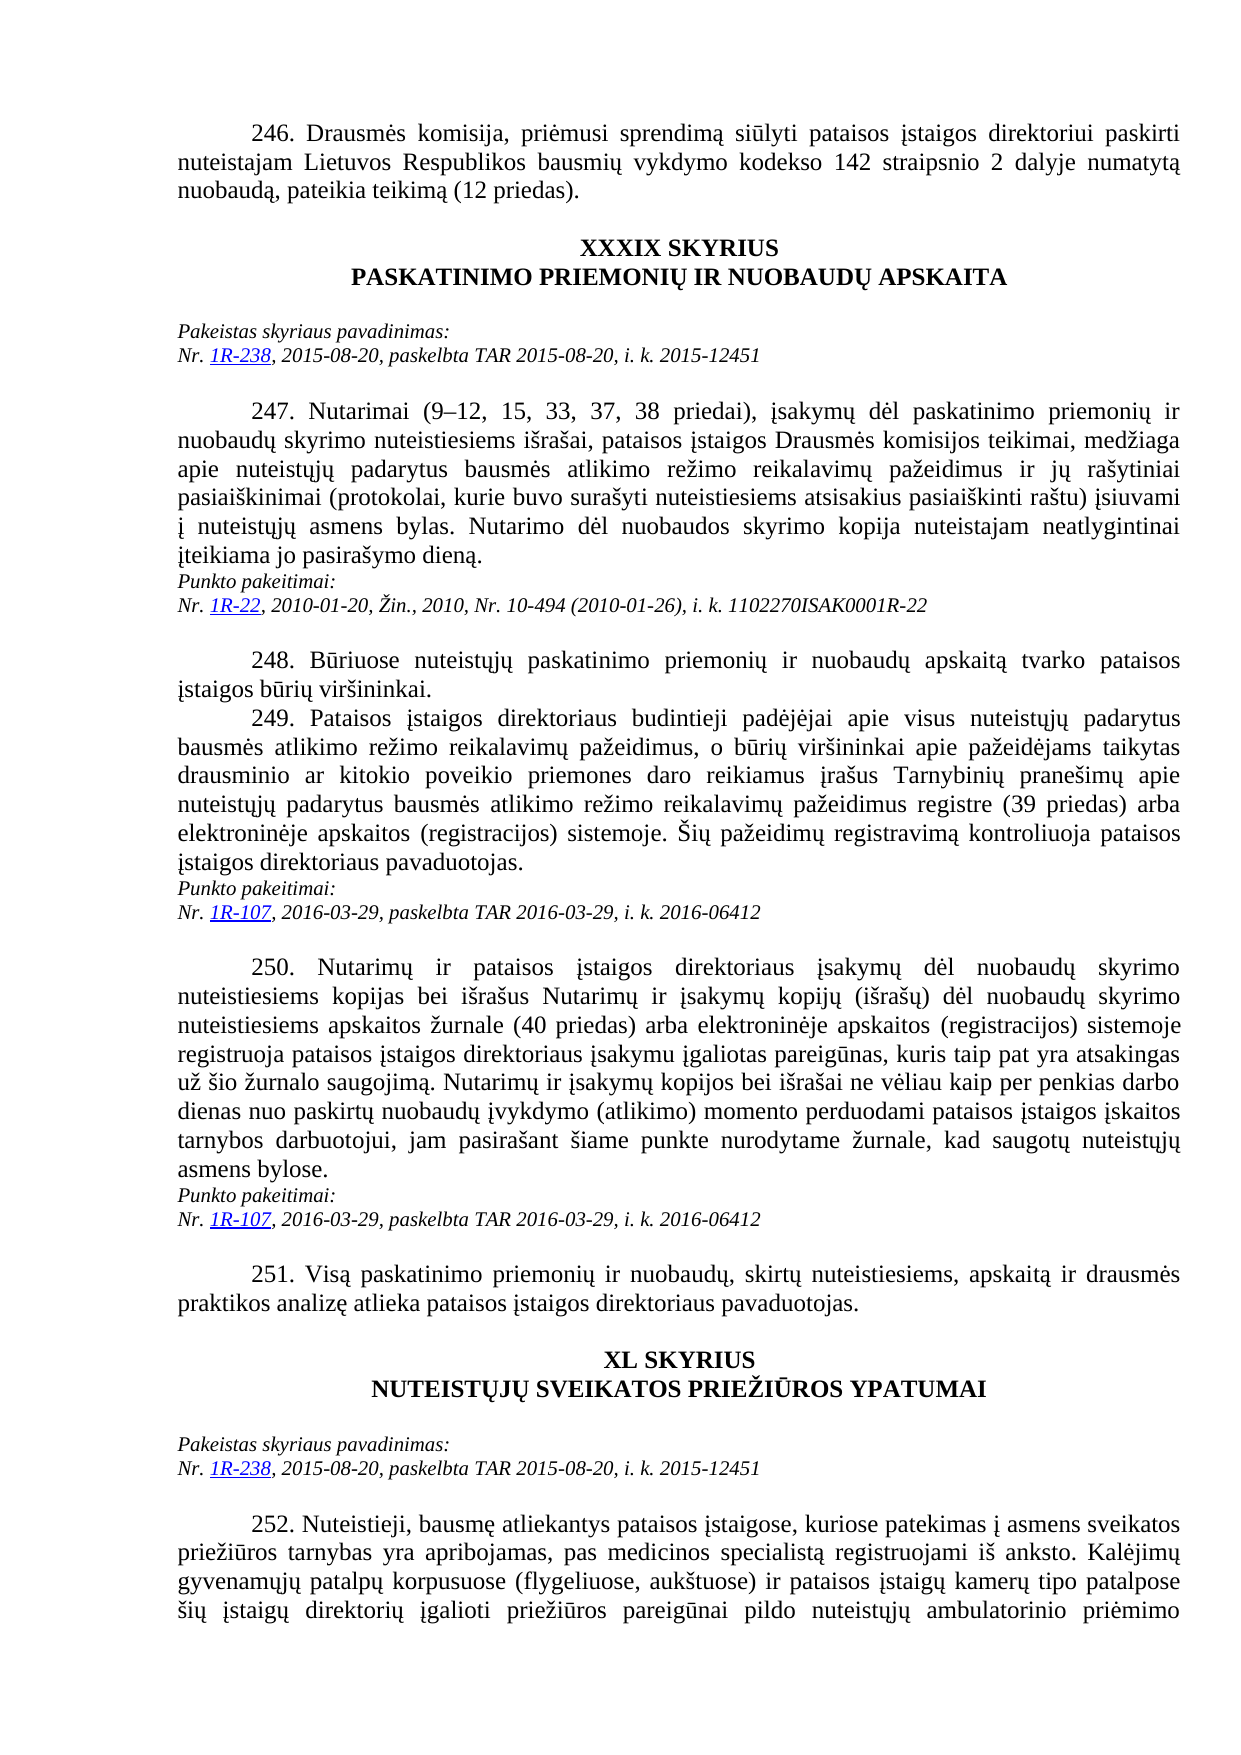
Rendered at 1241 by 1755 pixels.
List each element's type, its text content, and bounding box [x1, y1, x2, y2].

text 249. Pataisos įstaigos direktoriaus budintieji padėjėjai apie visus nuteistųjų padarytus bausmės atlikimo režimo reikalavimų pažeidimus, o būrių viršininkai apie pažeidėjams taikytas drausminio ar kitokio poveikio priemones daro reikiamus įrašus Tarnybinių pranešimų apie nuteistųjų padarytus bausmės atlikimo režimo reikalavimų pažeidimus registre (39 priedas) arba elektroninėje apskaitos (registracijos) sistemoje. Šių pažeidimų registravimą kontroliuoja pataisos įstaigos direktoriaus pavaduotojas. [177, 703, 1181, 876]
text 251. Visą paskatinimo priemonių ir nuobaudų, skirtų nuteistiesiems, apskaitą ir drausmės praktikos analizę atlieka pataisos įstaigos direktoriaus pavaduotojas. [177, 1259, 1181, 1317]
text Punkto pakeitimai: [177, 876, 1181, 900]
text Nr. 1R-238, 2015-08-20, paskelbta TAR 2015-08-20, i. k. 2015-12451 [177, 343, 1181, 367]
text 248. Būriuose nuteistųjų paskatinimo priemonių ir nuobaudų apskaitą tvarko pataisos įstaigos būrių viršininkai. [177, 646, 1181, 703]
text PASKATINIMO PRIEMONIŲ IR NUOBAUDŲ APSKAITA [177, 262, 1181, 291]
text 250. Nutarimų ir pataisos įstaigos direktoriaus įsakymų dėl nuobaudų skyrimo nuteistiesiems kopijas bei išrašus Nutarimų ir įsakymų kopijų (išrašų) dėl nuobaudų skyrimo nuteistiesiems apskaitos žurnale (40 priedas) arba elektroninėje apskaitos (registracijos) sistemoje registruoja pataisos įstaigos direktoriaus įsakymu įgaliotas pareigūnas, kuris taip pat yra atsakingas už šio žurnalo saugojimą. Nutarimų ir įsakymų kopijos bei išrašai ne vėliau kaip per penkias darbo dienas nuo paskirtų nuobaudų įvykdymo (atlikimo) momento perduodami pataisos įstaigos įskaitos tarnybos darbuotojui, jam pasirašant šiame punkte nurodytame žurnale, kad saugotų nuteistųjų asmens bylose. [177, 952, 1181, 1182]
text XXXIX SKYRIUS [177, 233, 1181, 262]
text Nr. 1R-107, 2016-03-29, paskelbta TAR 2016-03-29, i. k. 2016-06412 [177, 900, 1181, 924]
text Punkto pakeitimai: [177, 569, 1181, 593]
text XL SKYRIUS [177, 1346, 1181, 1374]
text 252. Nuteistieji, bausmę atliekantys pataisos įstaigose, kuriose patekimas į asmens sveikatos priežiūros tarnybas yra apribojamas, pas medicinos specialistą registruojami iš anksto. Kalėjimų gyvenamųjų patalpų korpusuose (flygeliuose, aukštuose) ir pataisos įstaigų kamerų tipo patalpose šių įstaigų direktorių įgalioti priežiūros pareigūnai pildo nuteistųjų ambulatorinio priėmimo [177, 1509, 1181, 1624]
text Nr. 1R-107, 2016-03-29, paskelbta TAR 2016-03-29, i. k. 2016-06412 [177, 1207, 1181, 1231]
text 246. Drausmės komisija, priėmusi sprendimą siūlyti pataisos įstaigos direktoriui paskirti nuteistajam Lietuvos Respublikos bausmių vykdymo kodekso 142 straipsnio 2 dalyje numatytą nuobaudą, pateikia teikimą (12 priedas). [177, 118, 1181, 204]
text Nr. 1R-22, 2010-01-20, Žin., 2010, Nr. 10-494 (2010-01-26), i. k. 1102270ISAK0001R-22 [177, 593, 1181, 617]
text Punkto pakeitimai: [177, 1182, 1181, 1207]
text Pakeistas skyriaus pavadinimas: [177, 319, 1181, 343]
text NUTEISTŲJŲ SVEIKATOS PRIEŽIŪROS YPATUMAI [177, 1374, 1181, 1403]
text 247. Nutarimai (9–12, 15, 33, 37, 38 priedai), įsakymų dėl paskatinimo priemonių ir nuobaudų skyrimo nuteistiesiems išrašai, pataisos įstaigos Drausmės komisijos teikimai, medžiaga apie nuteistųjų padarytus bausmės atlikimo režimo reikalavimų pažeidimus ir jų rašytiniai pasiaiškinimai (protokolai, kurie buvo surašyti nuteistiesiems atsisakius pasiaiškinti raštu) įsiuvami į nuteistųjų asmens bylas. Nutarimo dėl nuobaudos skyrimo kopija nuteistajam neatlygintinai įteikiama jo pasirašymo dieną. [177, 396, 1181, 569]
text Nr. 1R-238, 2015-08-20, paskelbta TAR 2015-08-20, i. k. 2015-12451 [177, 1456, 1181, 1480]
text Pakeistas skyriaus pavadinimas: [177, 1432, 1181, 1456]
